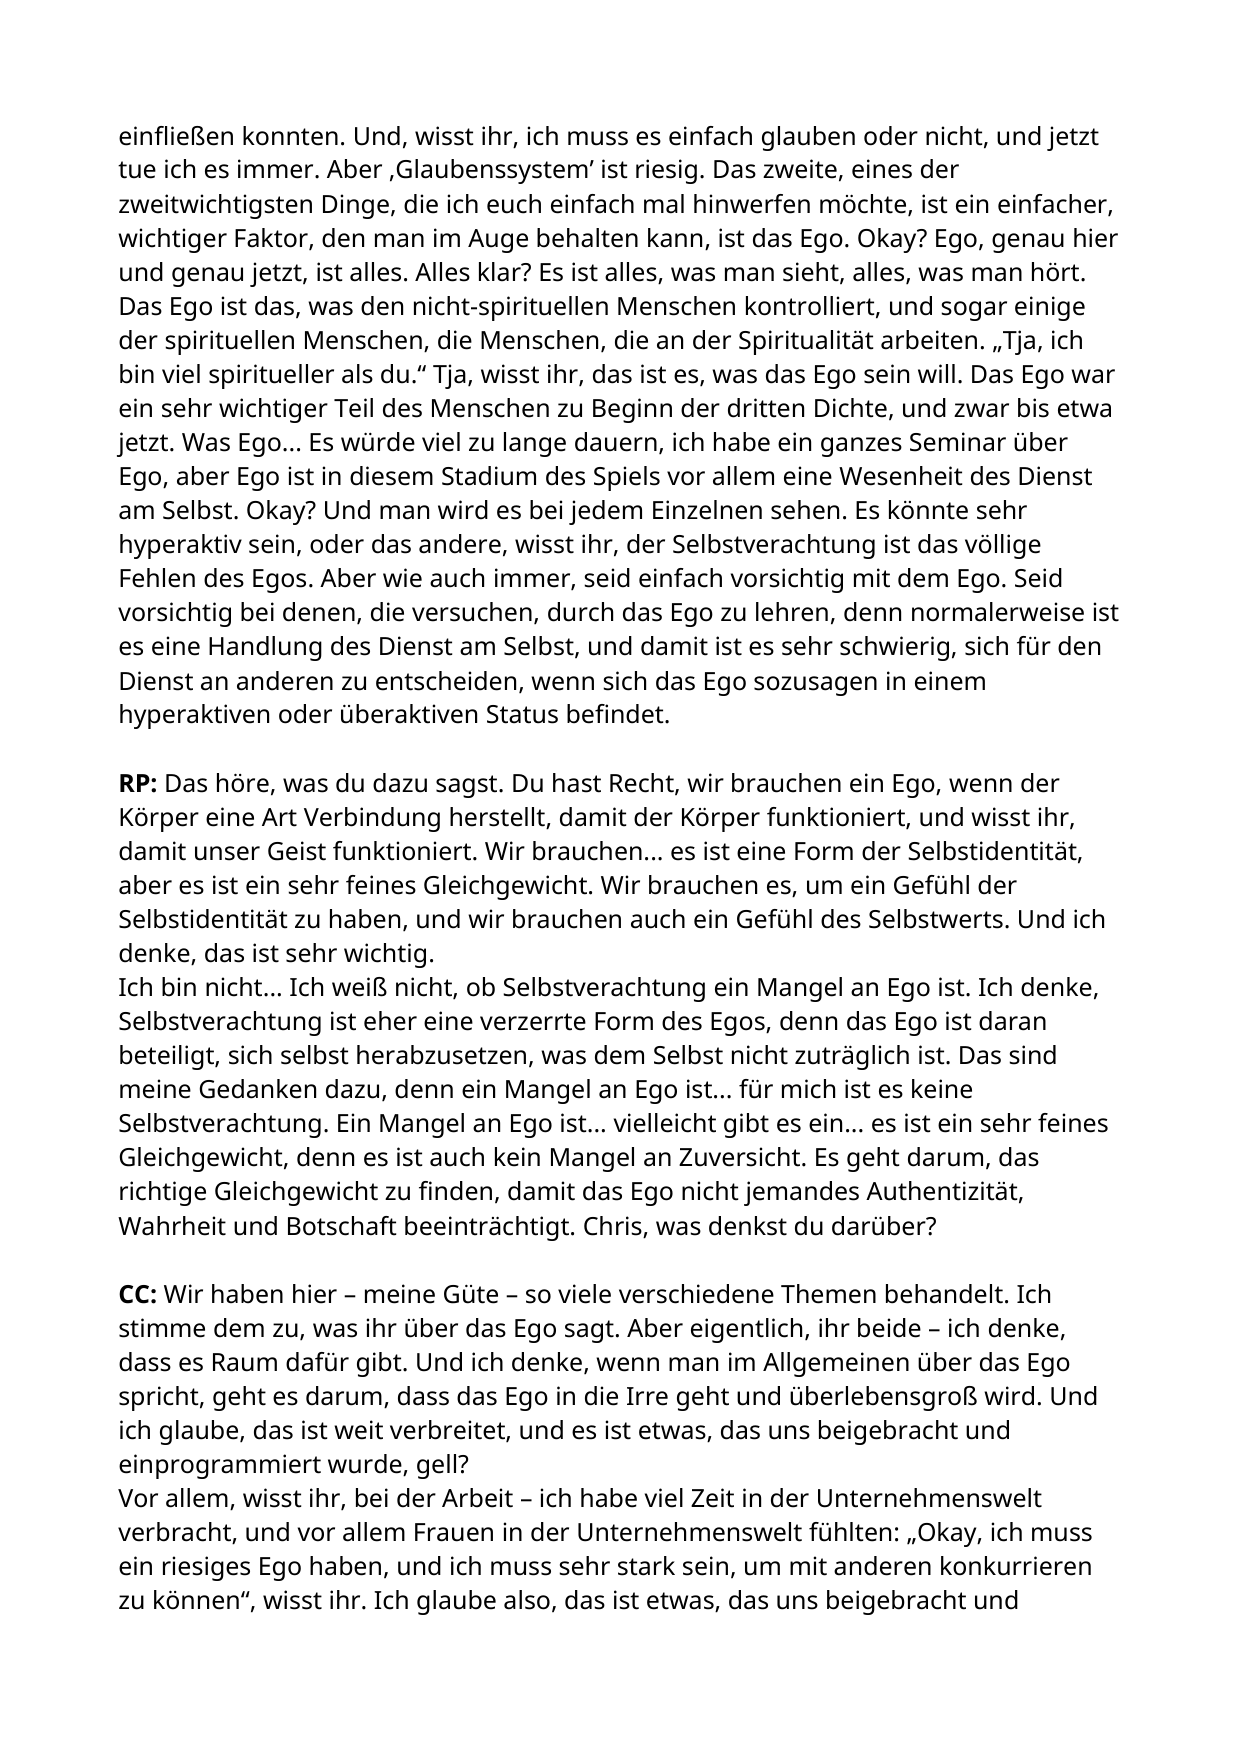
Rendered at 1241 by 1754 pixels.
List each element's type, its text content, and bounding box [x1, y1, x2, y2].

text CC: Wir haben hier – meine Güte – so viele verschiedene Themen behandelt. Ich stimme dem zu, was ihr über das Ego sagt. Aber eigentlich, ihr beide – ich denke, dass es Raum dafür gibt. Und ich denke, wenn man im Allgemeinen über das Ego spricht, geht es darum, dass das Ego in die Irre geht und überlebensgroß wird. Und ich glaube, das ist weit verbreitet, und es ist etwas, das uns beigebracht und einprogrammiert wurde, gell? [118, 1276, 1122, 1481]
text RP: Das höre, was du dazu sagst. Du hast Recht, wir brauchen ein Ego, wenn der Körper eine Art Verbindung herstellt, damit der Körper funktioniert, und wisst ihr, damit unser Geist funktioniert. Wir brauchen... es ist eine Form der Selbstidentität, aber es ist ein sehr feines Gleichgewicht. Wir brauchen es, um ein Gefühl der Selbstidentität zu haben, und wir brauchen auch ein Gefühl des Selbstwerts. Und ich denke, das ist sehr wichtig. [118, 765, 1122, 970]
text einfließen konnten. Und, wisst ihr, ich muss es einfach glauben oder nicht, und jetzt tue ich es immer. Aber ‚Glaubenssystem’ ist riesig. Das zweite, eines der zweitwichtigsten Dinge, die ich euch einfach mal hinwerfen möchte, ist ein einfacher, wichtiger Faktor, den man im Auge behalten kann, ist das Ego. Okay? Ego, genau hier und genau jetzt, ist alles. Alles klar? Es ist alles, was man sieht, alles, was man hört. Das Ego ist das, was den nicht-spirituellen Menschen kontrolliert, und sogar einige der spirituellen Menschen, die Menschen, die an der Spiritualität arbeiten. „Tja, ich bin viel spiritueller als du.“ Tja, wisst ihr, das ist es, was das Ego sein will. Das Ego war ein sehr wichtiger Teil des Menschen zu Beginn der dritten Dichte, und zwar bis etwa jetzt. Was Ego... Es würde viel zu lange dauern, ich habe ein ganzes Seminar über Ego, aber Ego ist in diesem Stadium des Spiels vor allem eine Wesenheit des Dienst am Selbst. Okay? Und man wird es bei jedem Einzelnen sehen. Es könnte sehr hyperaktiv sein, oder das andere, wisst ihr, der Selbstverachtung ist das völlige Fehlen des Egos. Aber wie auch immer, seid einfach vorsichtig mit dem Ego. Seid vorsichtig bei denen, die versuchen, durch das Ego zu lehren, denn normalerweise ist es eine Handlung des Dienst am Selbst, und damit ist es sehr schwierig, sich für den Dienst an anderen zu entscheiden, wenn sich das Ego sozusagen in einem hyperaktiven oder überaktiven Status befindet. [118, 118, 1122, 731]
text Vor allem, wisst ihr, bei der Arbeit – ich habe viel Zeit in der Unternehmenswelt verbracht, und vor allem Frauen in der Unternehmenswelt fühlten: „Okay, ich muss ein riesiges Ego haben, und ich muss sehr stark sein, um mit anderen konkurrieren zu können“, wisst ihr. Ich glaube also, das ist etwas, das uns beigebracht und [118, 1481, 1122, 1617]
text Ich bin nicht... Ich weiß nicht, ob Selbstverachtung ein Mangel an Ego ist. Ich denke, Selbstverachtung ist eher eine verzerrte Form des Egos, denn das Ego ist daran beteiligt, sich selbst herabzusetzen, was dem Selbst nicht zuträglich ist. Das sind meine Gedanken dazu, denn ein Mangel an Ego ist... für mich ist es keine Selbstverachtung. Ein Mangel an Ego ist... vielleicht gibt es ein... es ist ein sehr feines Gleichgewicht, denn es ist auch kein Mangel an Zuversicht. Es geht darum, das richtige Gleichgewicht zu finden, damit das Ego nicht jemandes Authentizität, Wahrheit und Botschaft beeinträchtigt. Chris, was denkst du darüber? [118, 970, 1122, 1242]
